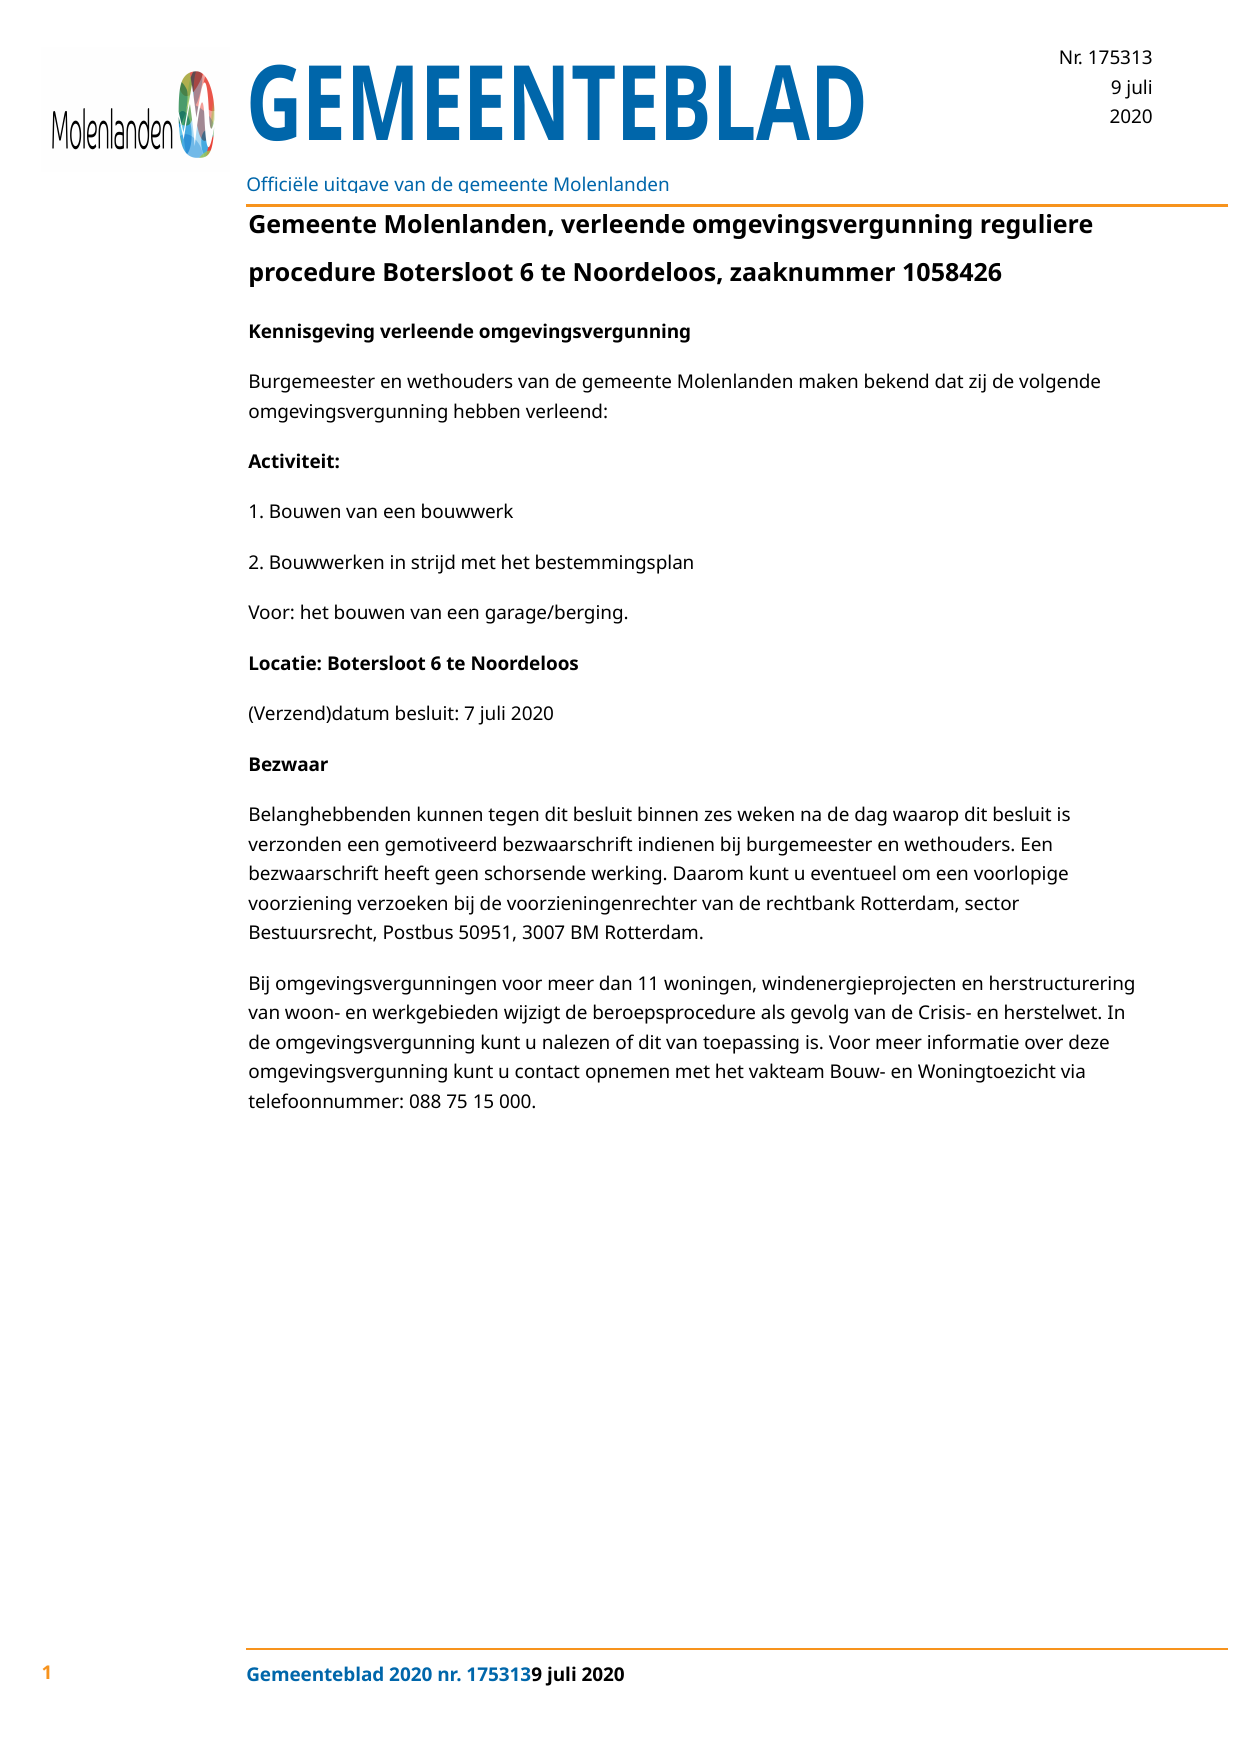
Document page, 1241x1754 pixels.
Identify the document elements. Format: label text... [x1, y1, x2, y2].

text 1. Bouwen van een bouwwerk [248, 499, 1152, 524]
text Burgemeester en wethouders van de gemeente Molenlanden maken bekend dat zij de volgende omgevingsvergunning hebben verleend: [248, 368, 1152, 424]
text Bij omgevingsvergunningen voor meer dan 11 woningen, windenergieprojecten en herstructurering van woon- en werkgebieden wijzigt de beroepsprocedure als gevolg van de Crisis- en herstelwet. In de omgevingsvergunning kunt u nalezen of dit van toepassing is. Voor meer informatie over deze omgevingsvergunning kunt u contact opnemen met het vakteam Bouw- en Woningtoezicht via telefoonnummer: 088 75 15 000. [248, 970, 1152, 1114]
picture [41, 47, 231, 172]
text Gemeente Molenlanden, verleende omgevingsvergunning reguliere procedure Botersloot 6 te Noordeloos, zaaknummer 1058426 [248, 207, 1152, 288]
text Voor: het bouwen van een garage/berging. [248, 599, 1152, 625]
text Activiteit: [248, 448, 1152, 474]
text Kennisgeving verleende omgevingsvergunning [248, 318, 1152, 344]
text Belanghebbenden kunnen tegen dit besluit binnen zes weken na de dag waarop dit besluit is verzonden een gemotiveerd bezwaarschrift indienen bij burgemeester en wethouders. Een bezwaarschrift heeft geen schorsende werking. Daarom kunt u eventueel om een voorlopige voorziening verzoeken bij de voorzieningenrechter van de rechtbank Rotterdam, sector Bestuursrecht, Postbus 50951, 3007 BM Rotterdam. [248, 801, 1152, 945]
text Bezwaar [248, 751, 1152, 777]
text (Verzend)datum besluit: 7 juli 2020 [248, 700, 1152, 726]
text 2. Bouwwerken in strijd met het bestemmingsplan [248, 549, 1152, 575]
text Locatie: Botersloot 6 te Noordeloos [248, 650, 1152, 676]
